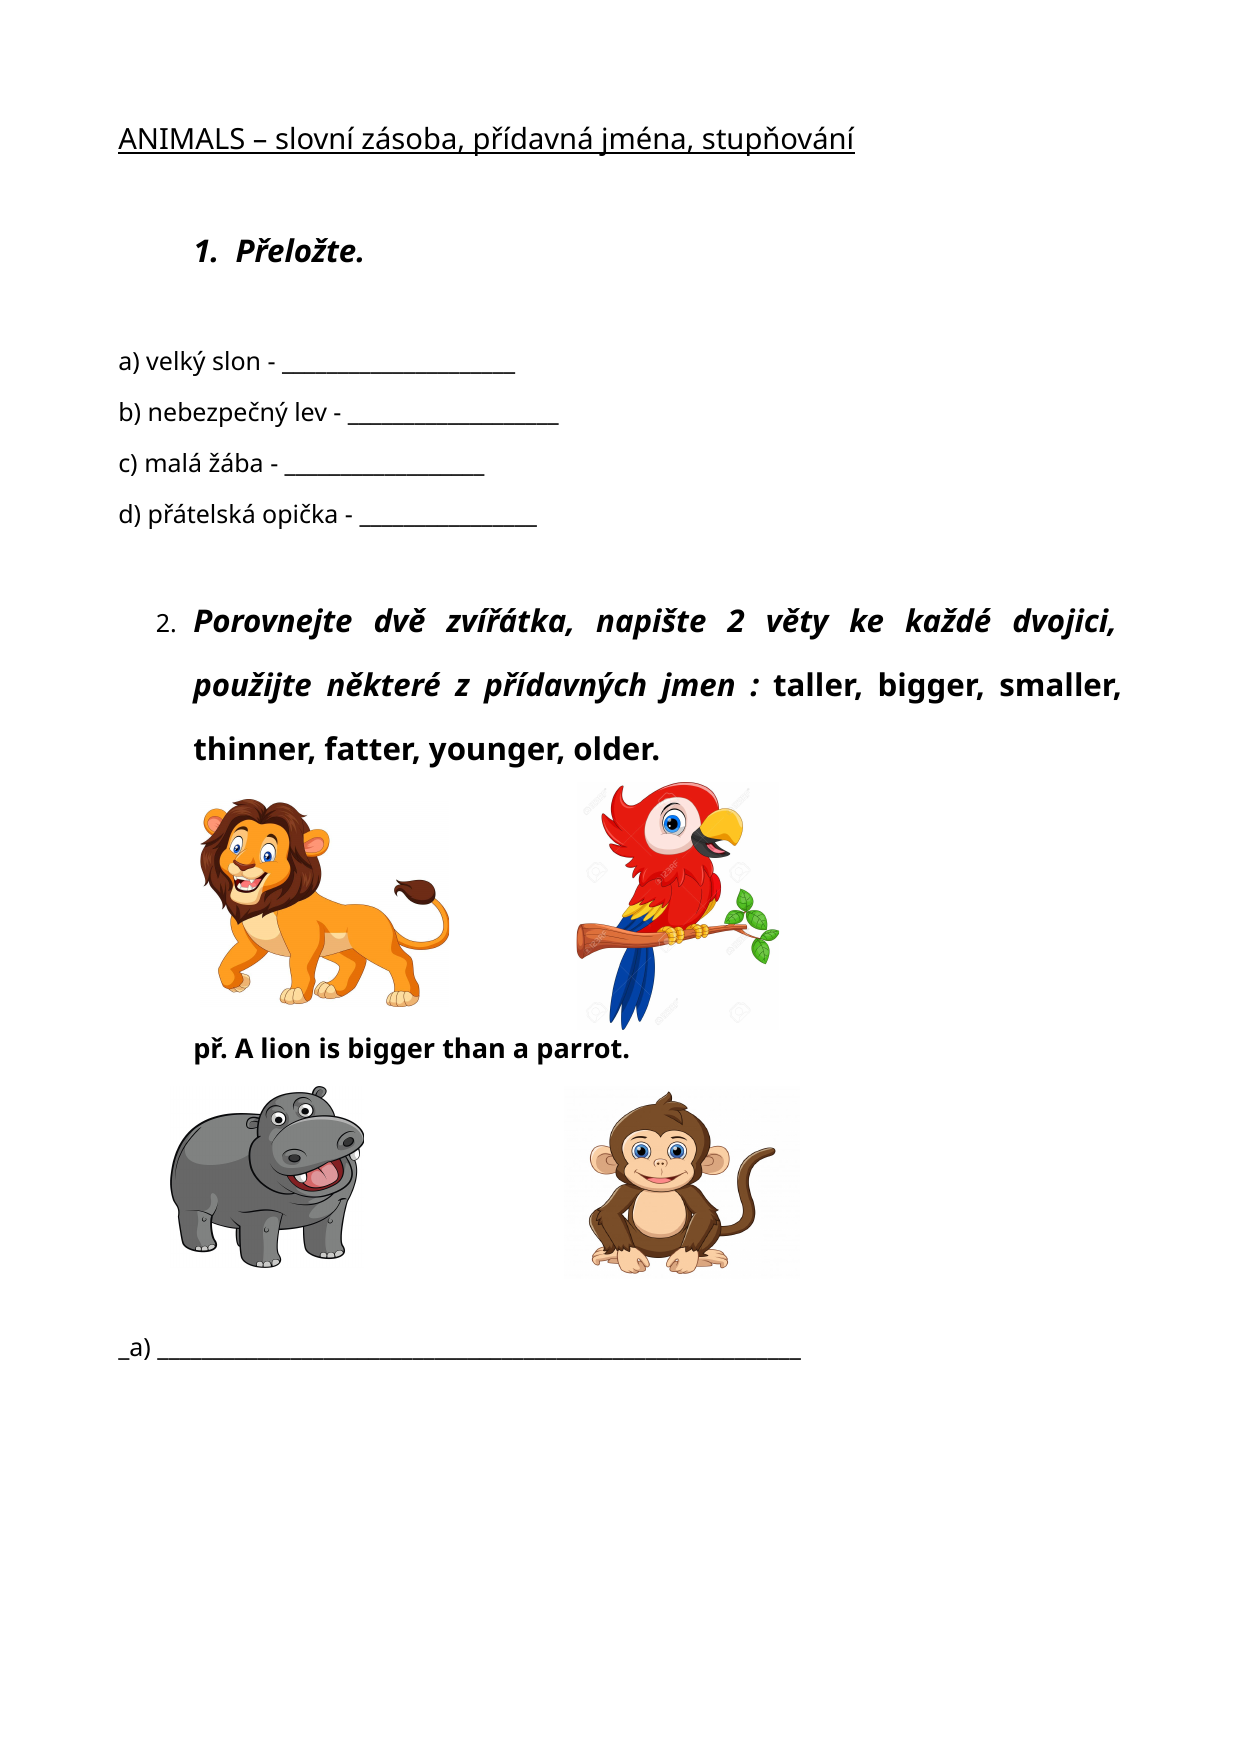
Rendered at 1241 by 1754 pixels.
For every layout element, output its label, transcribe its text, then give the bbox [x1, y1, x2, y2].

list př. A lion is bigger than a parrot. [156, 790, 1122, 1066]
text ANIMALS – slovní zásoba, přídavná jména, stupňování [118, 118, 1122, 158]
picture [170, 1086, 364, 1268]
text b) nebezpečný lev - ___________________ [118, 394, 1122, 429]
text d) přátelská opička - ________________ [118, 497, 1122, 531]
text _a) __________________________________________________________ [118, 1329, 1122, 1363]
picture [576, 782, 780, 1030]
picture [200, 799, 450, 1007]
text a) velký slon - _____________________ [118, 343, 1122, 378]
list Porovnejte dvě zvířátka, napište 2 věty ke každé dvojici, použijte některé z přídavných jmen : taller, bigger, smaller, thinner, fatter, younger, older. [156, 599, 1122, 769]
text c) malá žába - __________________ [118, 446, 1122, 480]
list 1. Přeložte. [156, 229, 1122, 271]
picture [563, 1086, 800, 1279]
